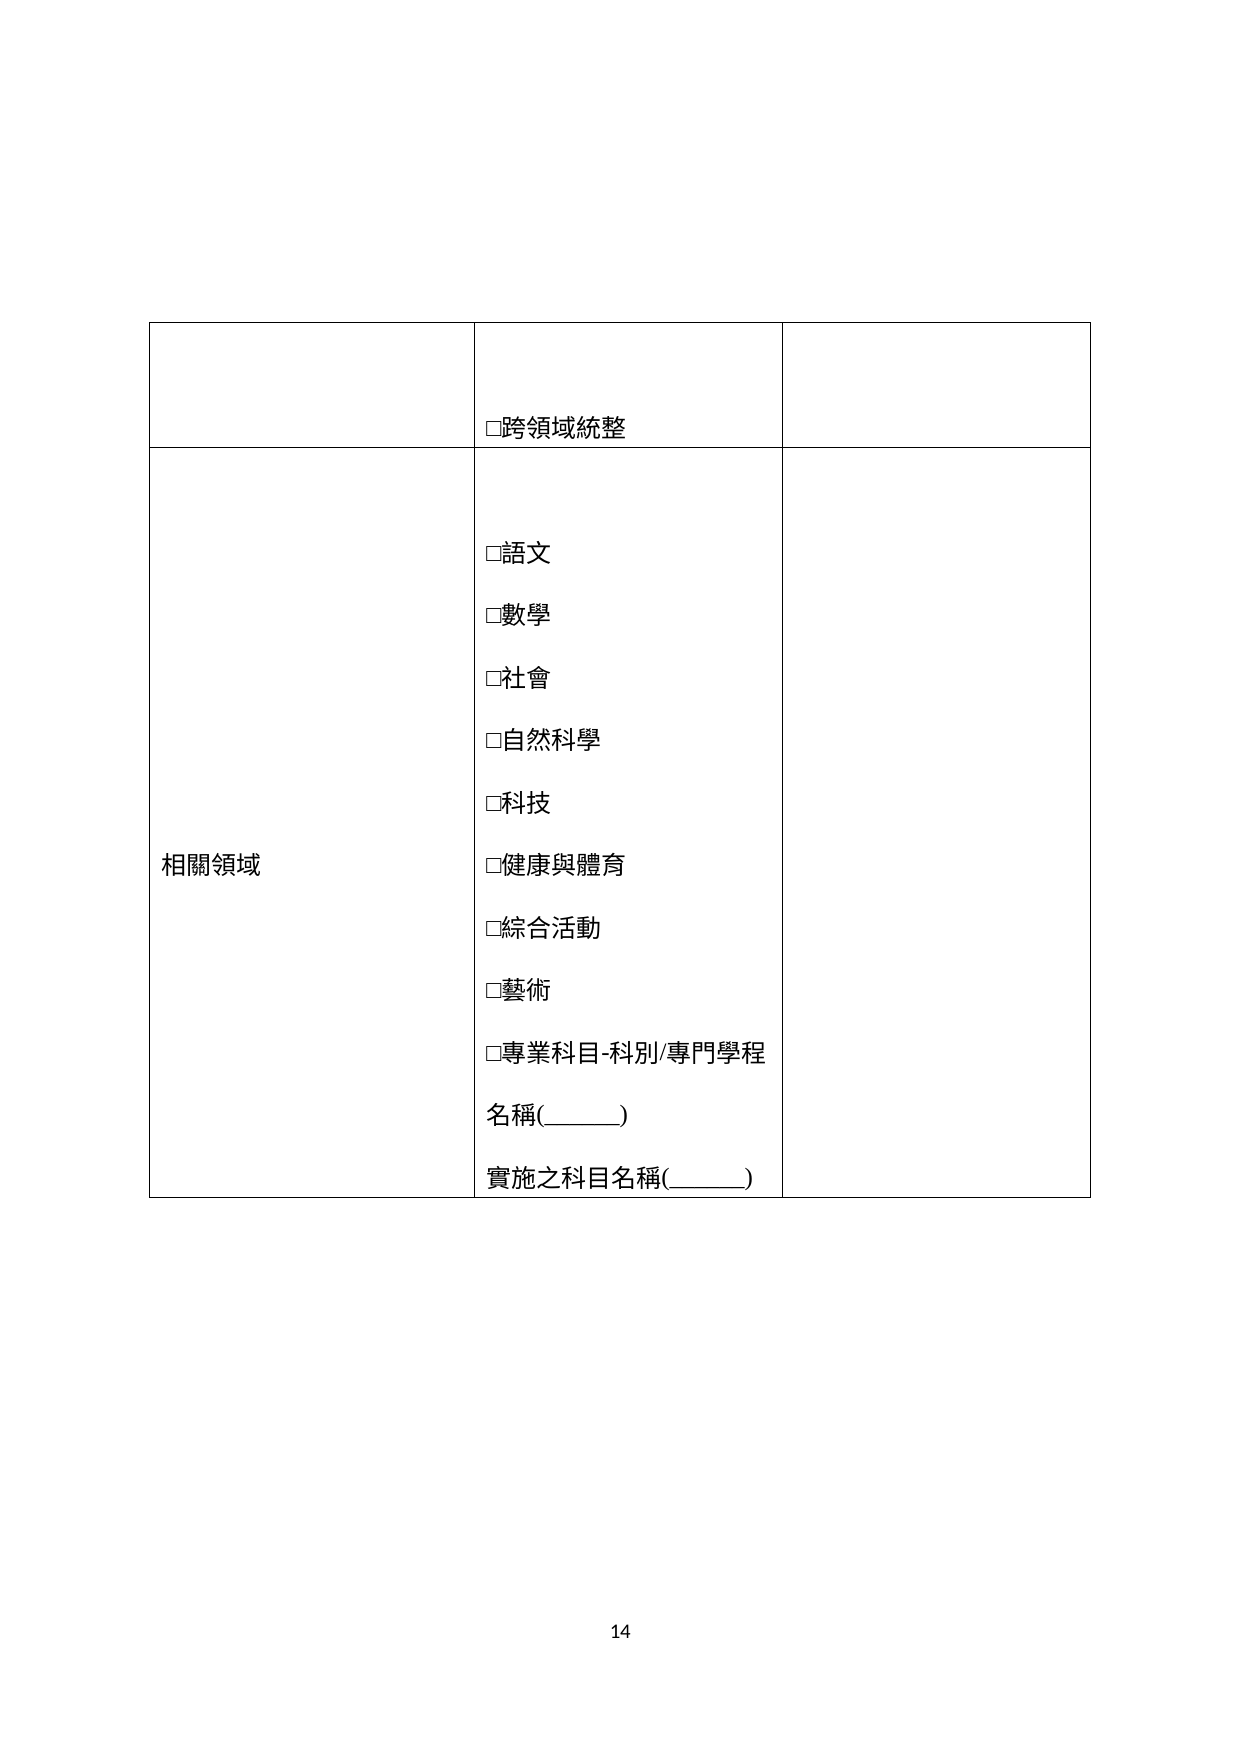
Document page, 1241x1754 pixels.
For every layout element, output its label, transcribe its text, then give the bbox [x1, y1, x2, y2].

table_cell □語文 □數學 □社會 □自然科學 □科技 □健康與體育 □綜合活動 □藝術 □專業科目-科別/專門學程名稱(______) 實施之科目名稱(______) [475, 448, 782, 1197]
table_cell □跨領域統整 [475, 323, 782, 447]
table_cell [783, 448, 1090, 1197]
table_cell 相關領域 [150, 448, 474, 1197]
table_cell [783, 323, 1090, 447]
table_cell [150, 323, 474, 447]
